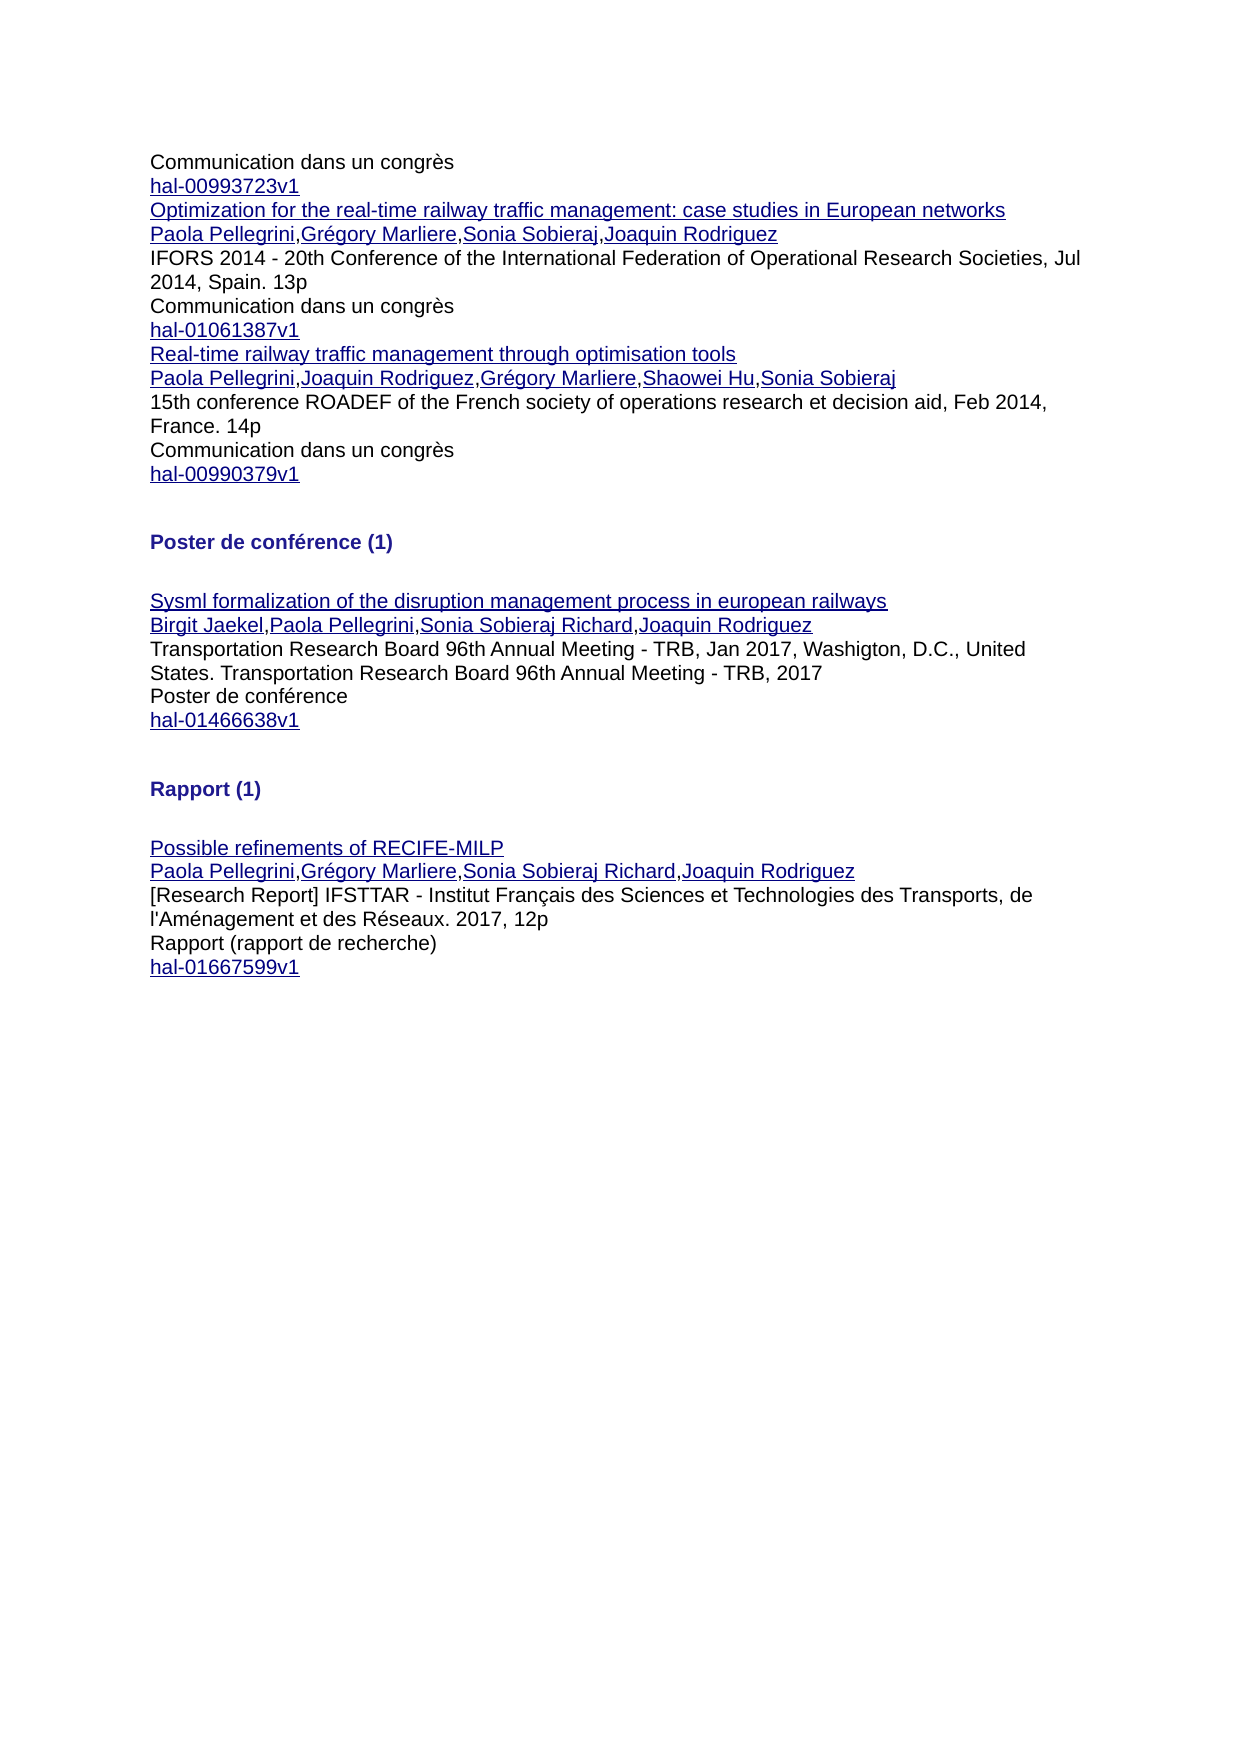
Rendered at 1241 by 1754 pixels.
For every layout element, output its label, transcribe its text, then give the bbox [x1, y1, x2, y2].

table_header Possible refinements of RECIFE-MILP Paola Pellegrini,Grégory Marliere,Sonia Sobieraj Richard,Joaquin Rodriguez [Research Report] IFSTTAR - Institut Français des Sciences et Technologies des Transports, de l'Aménagement et des Réseaux. 2017, 12p Rapport (rapport de recherche) hal-01667599v1 [150, 835, 1090, 979]
table_cell Optimization for the real-time railway traffic management: case studies in European networks Paola Pellegrini,Grégory Marliere,Sonia Sobieraj,Joaquin Rodriguez IFORS 2014 - 20th Conference of the International Federation of Operational Research Societies, Jul 2014, Spain. 13p Communication dans un congrès hal-01061387v1 [150, 198, 1090, 342]
subtitle Rapport (1) [150, 777, 1090, 801]
table_header Sysml formalization of the disruption management process in european railways Birgit Jaekel,Paola Pellegrini,Sonia Sobieraj Richard,Joaquin Rodriguez Transportation Research Board 96th Annual Meeting - TRB, Jan 2017, Washigton, D.C., United States. Transportation Research Board 96th Annual Meeting - TRB, 2017 Poster de conférence hal-01466638v1 [150, 589, 1090, 732]
table_cell Communication dans un congrès hal-00993723v1 [150, 150, 1090, 198]
subtitle Poster de conférence (1) [150, 530, 1090, 554]
table_cell Real-time railway traffic management through optimisation tools Paola Pellegrini,Joaquin Rodriguez,Grégory Marliere,Shaowei Hu,Sonia Sobieraj 15th conference ROADEF of the French society of operations research et decision aid, Feb 2014, France. 14p Communication dans un congrès hal-00990379v1 [150, 342, 1090, 485]
